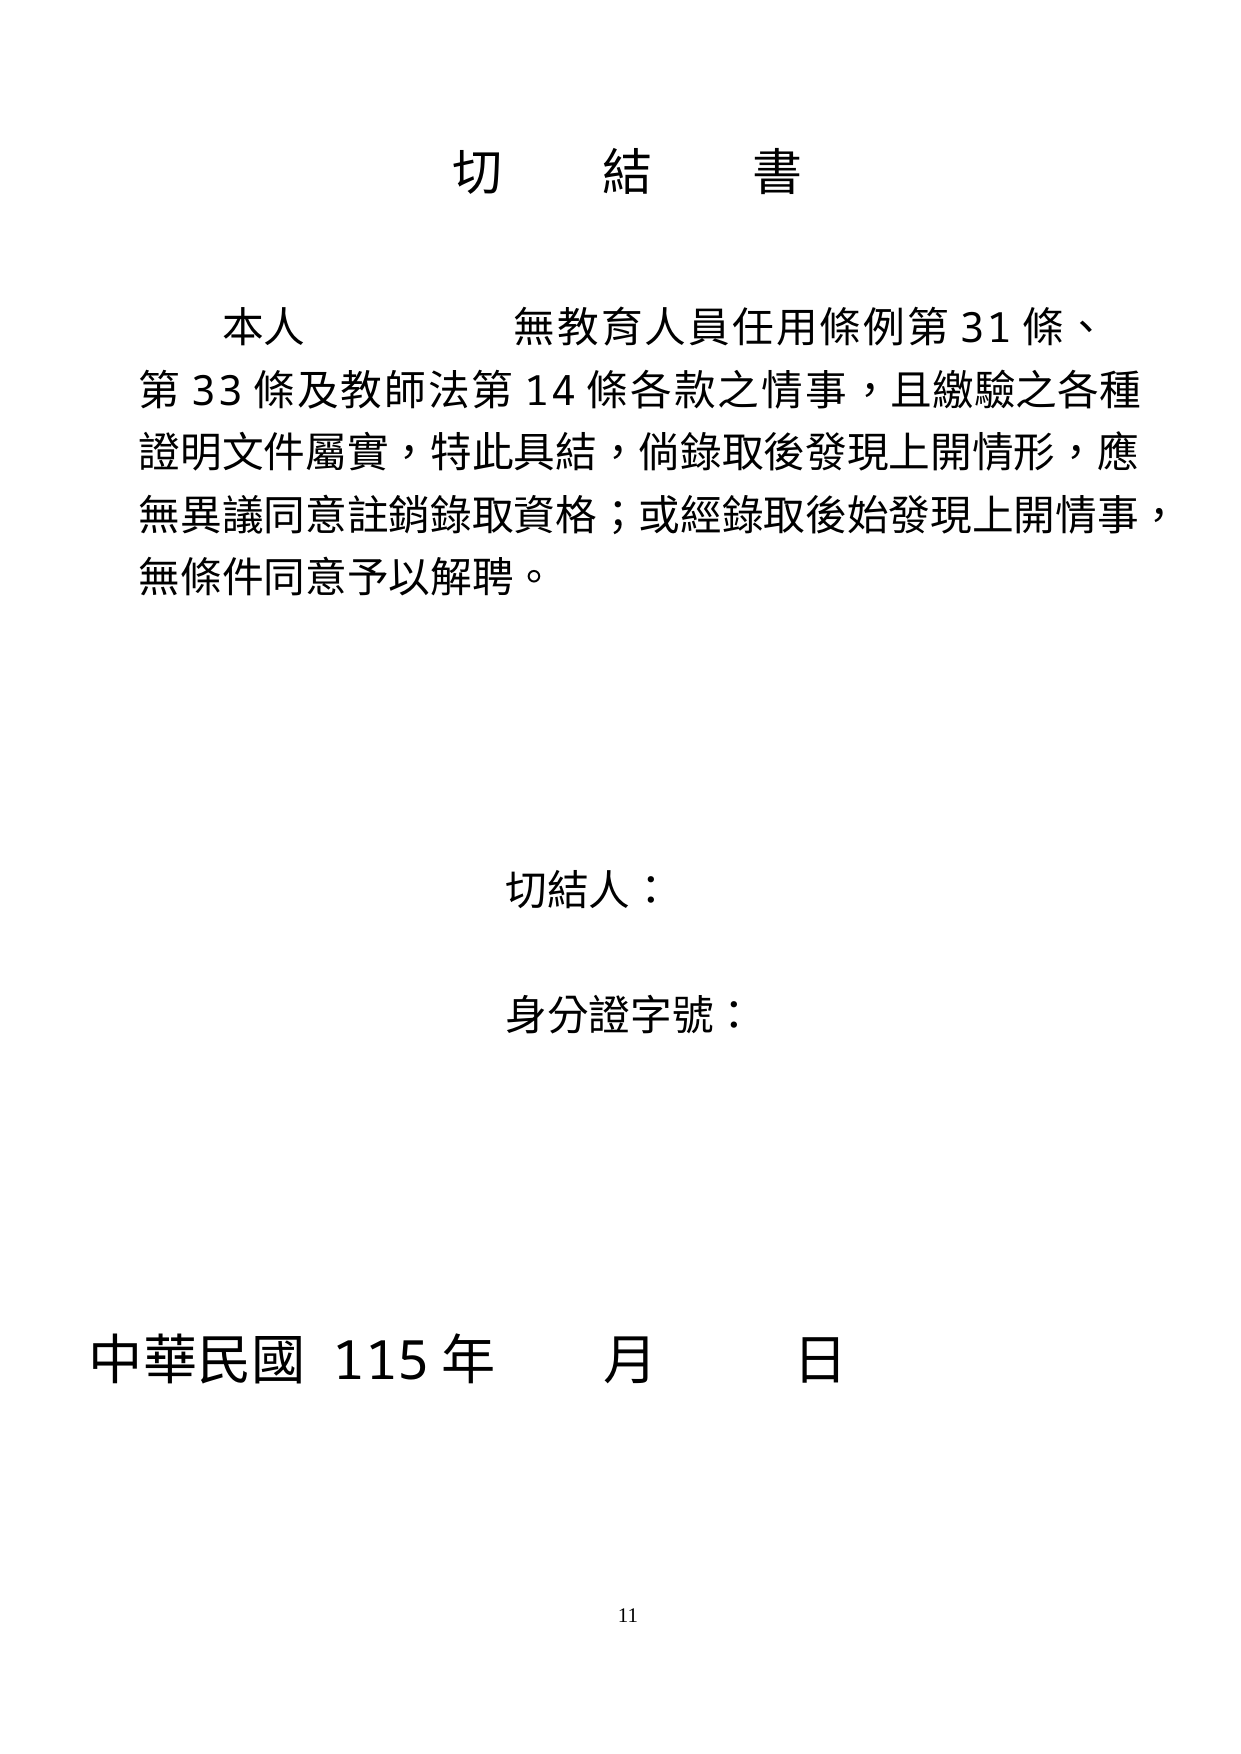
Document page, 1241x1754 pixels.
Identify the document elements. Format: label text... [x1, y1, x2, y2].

text 中華民國 115年 月 日 [89, 1283, 1167, 1408]
text 切 結 書 [89, 96, 1167, 221]
text 身分證字號： [89, 971, 1167, 1033]
text 本人 無教育人員任用條例第31條、 [138, 283, 1168, 346]
text 第33條及教師法第14條各款之情事，且繳驗之各種證明文件屬實，特此具結，倘錄取後發現上開情形，應無異議同意註銷錄取資格；或經錄取後始發現上開情事，無條件同意予以解聘。 [138, 346, 1168, 596]
text 切結人： [89, 846, 1167, 908]
